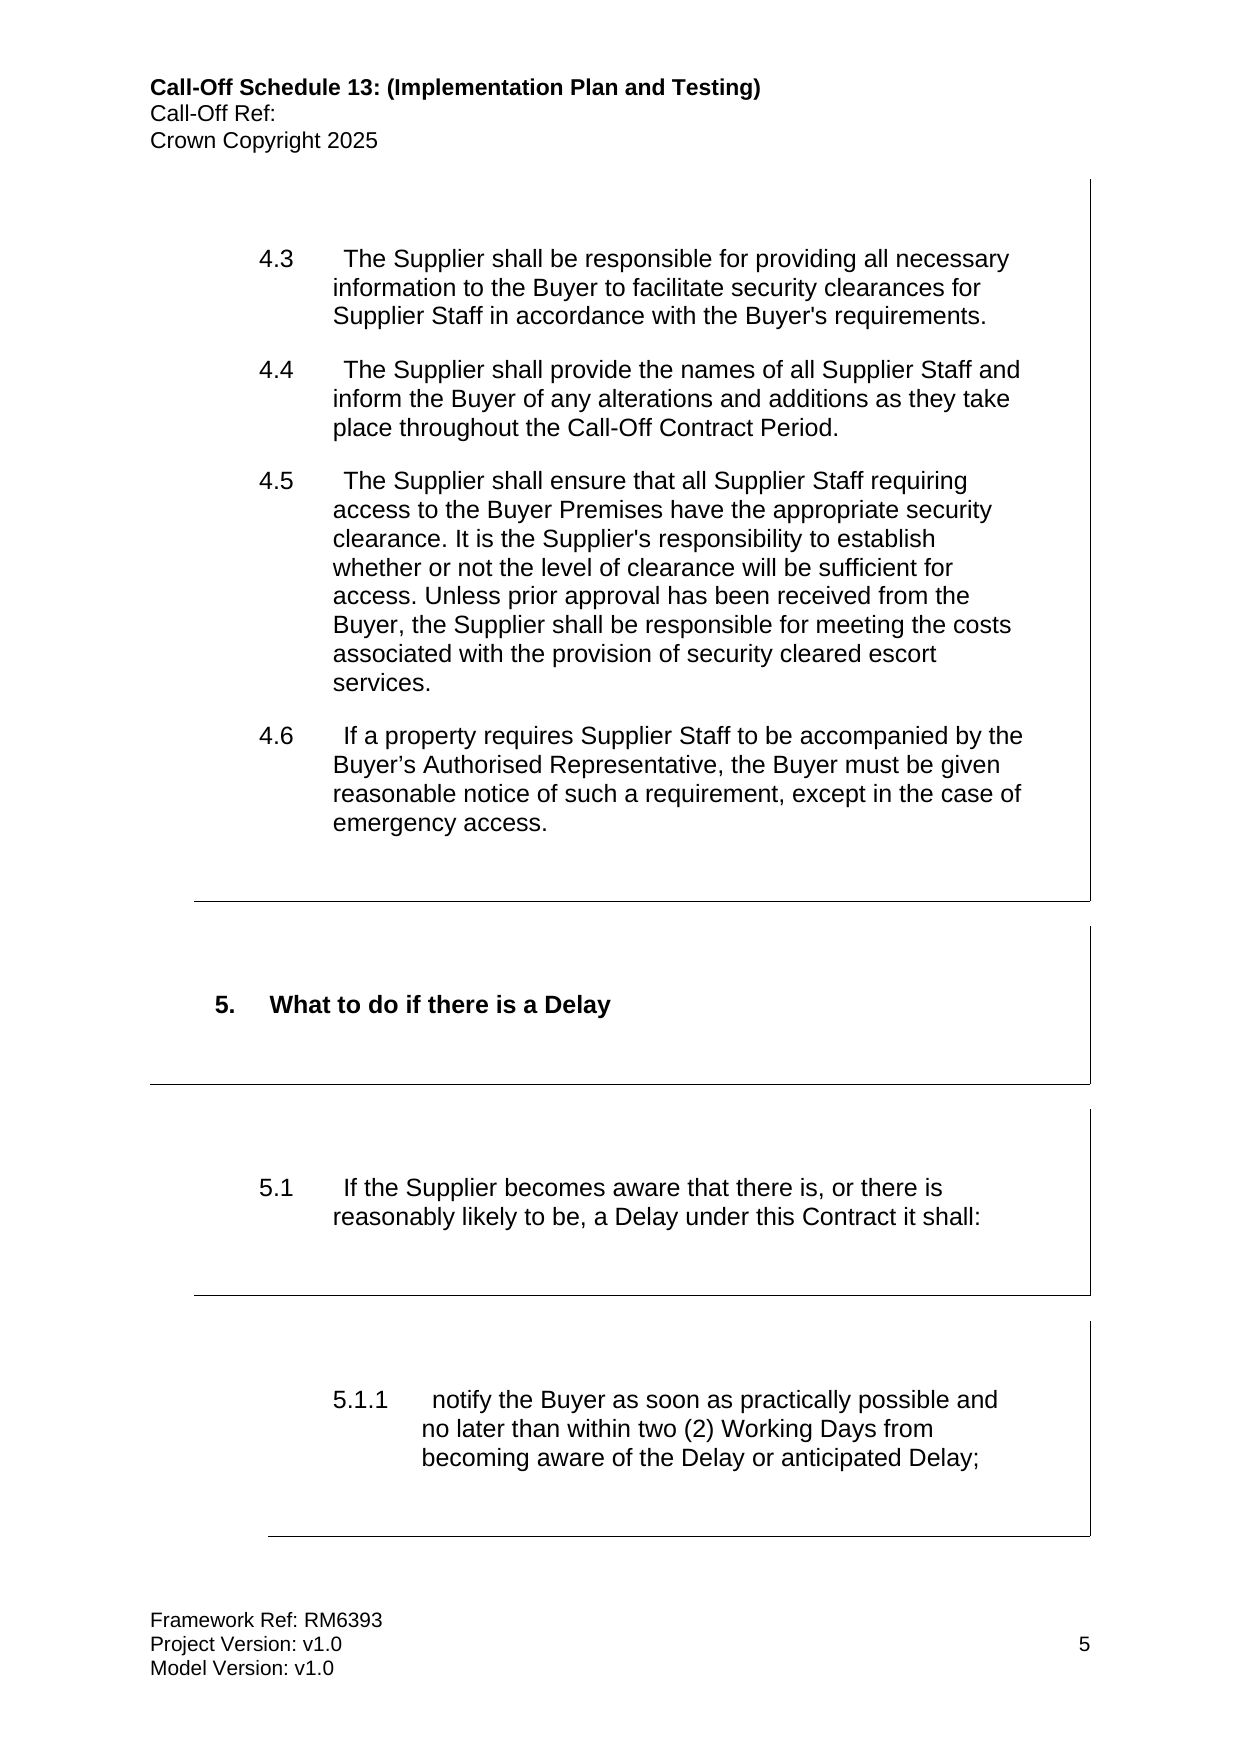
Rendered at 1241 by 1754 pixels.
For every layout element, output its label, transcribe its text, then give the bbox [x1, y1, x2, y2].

list What to do if there is a Delay [150, 926, 1090, 1084]
list The Supplier shall ensure that all Supplier Staff requiring access to the Buyer Premises have the appropriate security clearance. It is the Supplier's responsibility to establish whether or not the level of clearance will be sufficient for access. Unless prior approval has been received from the Buyer, the Supplier shall be responsible for meeting the costs associated with the provision of security cleared escort services. [194, 402, 1090, 657]
list The Supplier shall be responsible for providing all necessary information to the Buyer to facilitate security clearances for Supplier Staff in accordance with the Buyer's requirements. [194, 179, 1090, 291]
list The Supplier shall provide the names of all Supplier Staff and inform the Buyer of any alterations and additions as they take place throughout the Call-Off Contract Period. [194, 291, 1090, 402]
list notify the Buyer as soon as practically possible and no later than within two (2) Working Days from becoming aware of the Delay or anticipated Delay; [268, 1321, 1090, 1536]
list If a property requires Supplier Staff to be accompanied by the Buyer’s Authorised Representative, the Buyer must be given reasonable notice of such a requirement, except in the case of emergency access. [194, 657, 1090, 901]
list If the Supplier becomes aware that there is, or there is reasonably likely to be, a Delay under this Contract it shall: [194, 1109, 1090, 1295]
